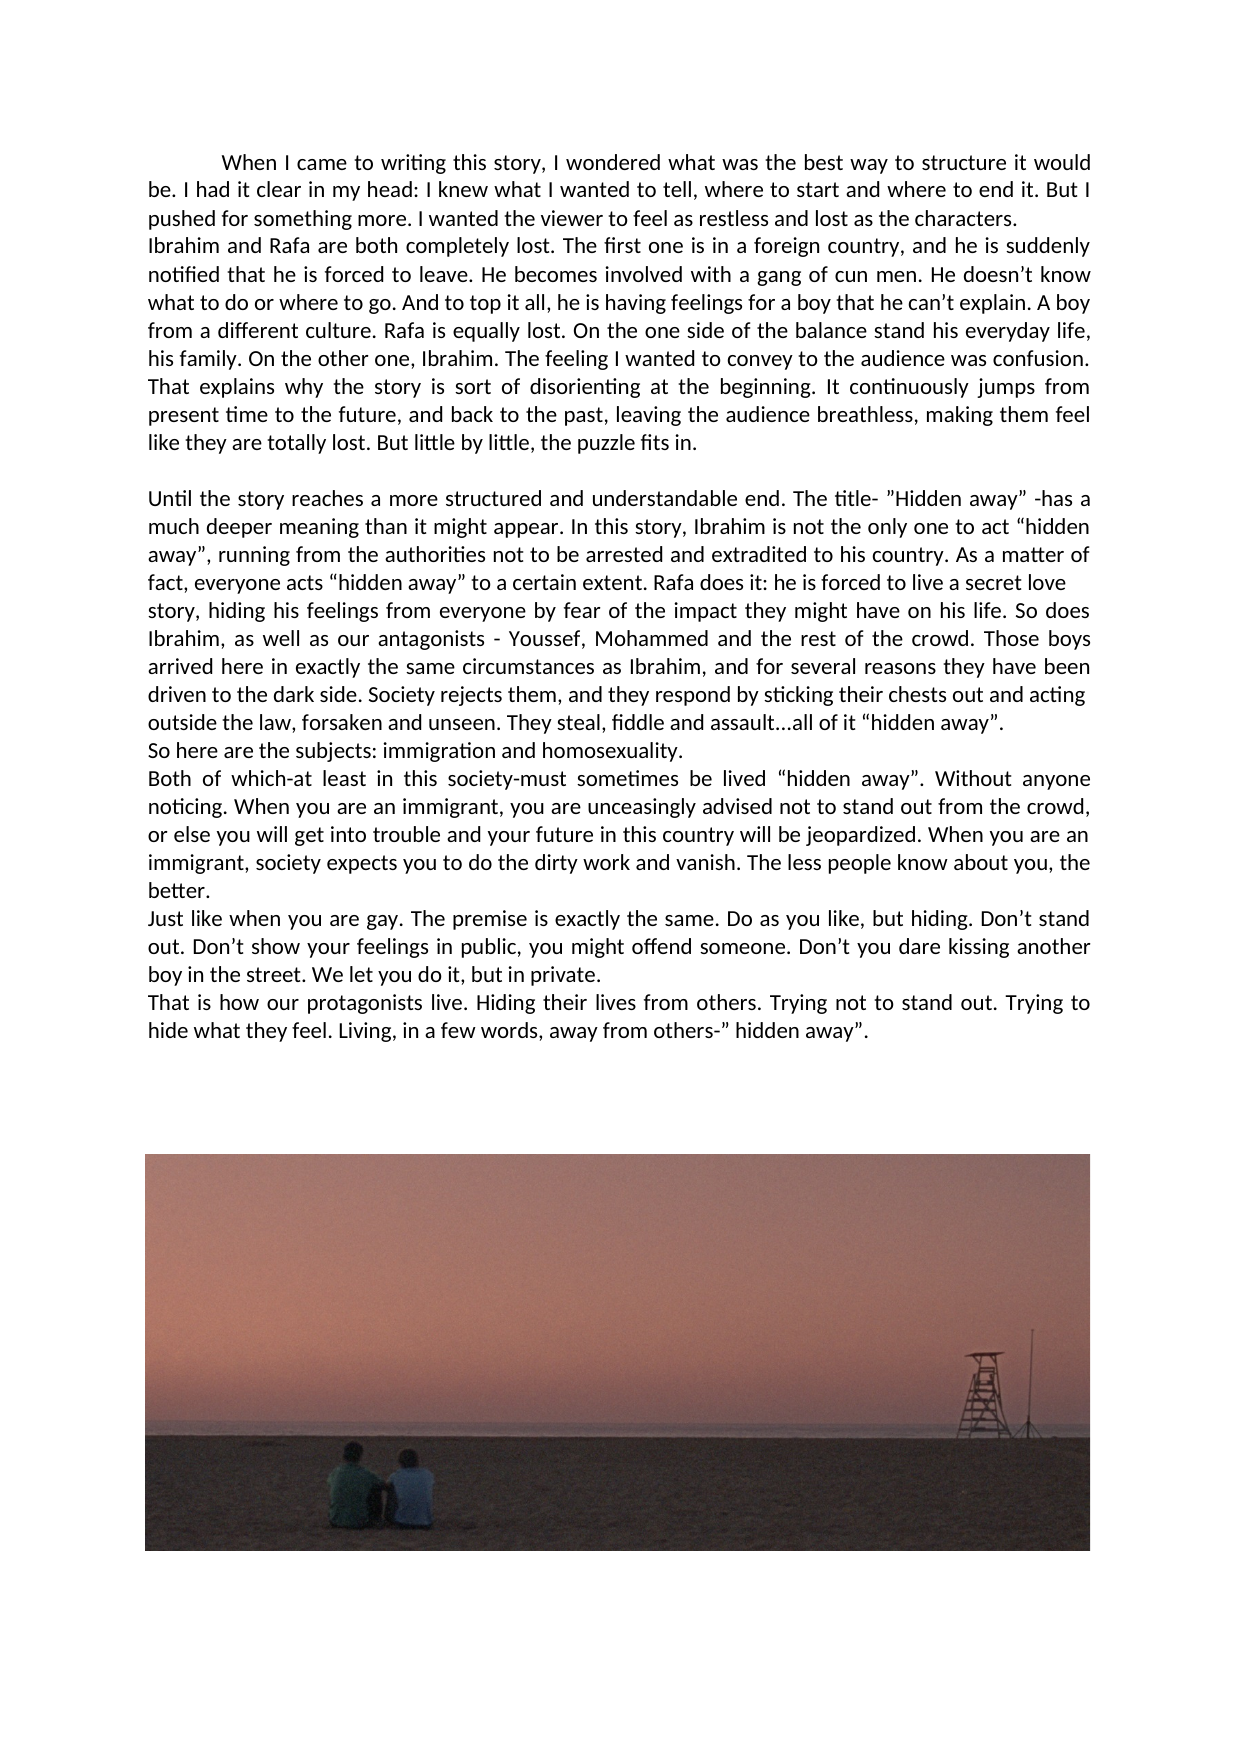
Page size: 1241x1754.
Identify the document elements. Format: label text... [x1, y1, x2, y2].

text story, hiding his feelings from everyone by fear of the impact they might have on his life. So does Ibrahim, as well as our antagonists - Youssef, Mohammed and the rest of the crowd. Those boys arrived here in exactly the same circumstances as Ibrahim, and for several reasons they have been driven to the dark side. Society rejects them, and they respond by sticking their chests out and acting [148, 596, 1093, 708]
text Ibrahim and Rafa are both completely lost. The first one is in a foreign country, and he is suddenly notified that he is forced to leave. He becomes involved with a gang of cun men. He doesn’t know what to do or where to go. And to top it all, he is having feelings for a boy that he can’t explain. A boy from a different culture. Rafa is equally lost. On the one side of the balance stand his everyday life, his family. On the other one, Ibrahim. The feeling I wanted to convey to the audience was confusion. That explains why the story is sort of disorienting at the beginning. It continuously jumps from present time to the future, and back to the past, leaving the audience breathless, making them feel like they are totally lost. But little by little, the puzzle fits in. [148, 232, 1093, 456]
text When I came to writing this story, I wondered what was the best way to structure it would be. I had it clear in my head: I knew what I wanted to tell, where to start and where to end it. But I pushed for something more. I wanted the viewer to feel as restless and lost as the characters. [148, 148, 1093, 232]
text That is how our protagonists live. Hiding their lives from others. Trying not to stand out. Trying to hide what they feel. Living, in a few words, away from others-” hidden away”. [148, 988, 1093, 1044]
text Until the story reaches a more structured and understandable end. The title- ”Hidden away” -has a much deeper meaning than it might appear. In this story, Ibrahim is not the only one to act “hidden away”, running from the authorities not to be arrested and extradited to his country. As a matter of fact, everyone acts “hidden away” to a certain extent. Rafa does it: he is forced to live a secret love [148, 484, 1093, 596]
text Just like when you are gay. The premise is exactly the same. Do as you like, but hiding. Don’t stand out. Don’t show your feelings in public, you might offend someone. Don’t you dare kissing another boy in the street. We let you do it, but in private. [148, 904, 1093, 988]
text outside the law, forsaken and unseen. They steal, fiddle and assault...all of it “hidden away”. [148, 708, 1093, 736]
text Both of which-at least in this society-must sometimes be lived “hidden away”. Without anyone noticing. When you are an immigrant, you are unceasingly advised not to stand out from the crowd, or else you will get into trouble and your future in this country will be jeopardized. When you are an immigrant, society expects you to do the dirty work and vanish. The less people know about you, the better. [148, 764, 1093, 904]
text So here are the subjects: immigration and homosexuality. [148, 736, 1093, 764]
